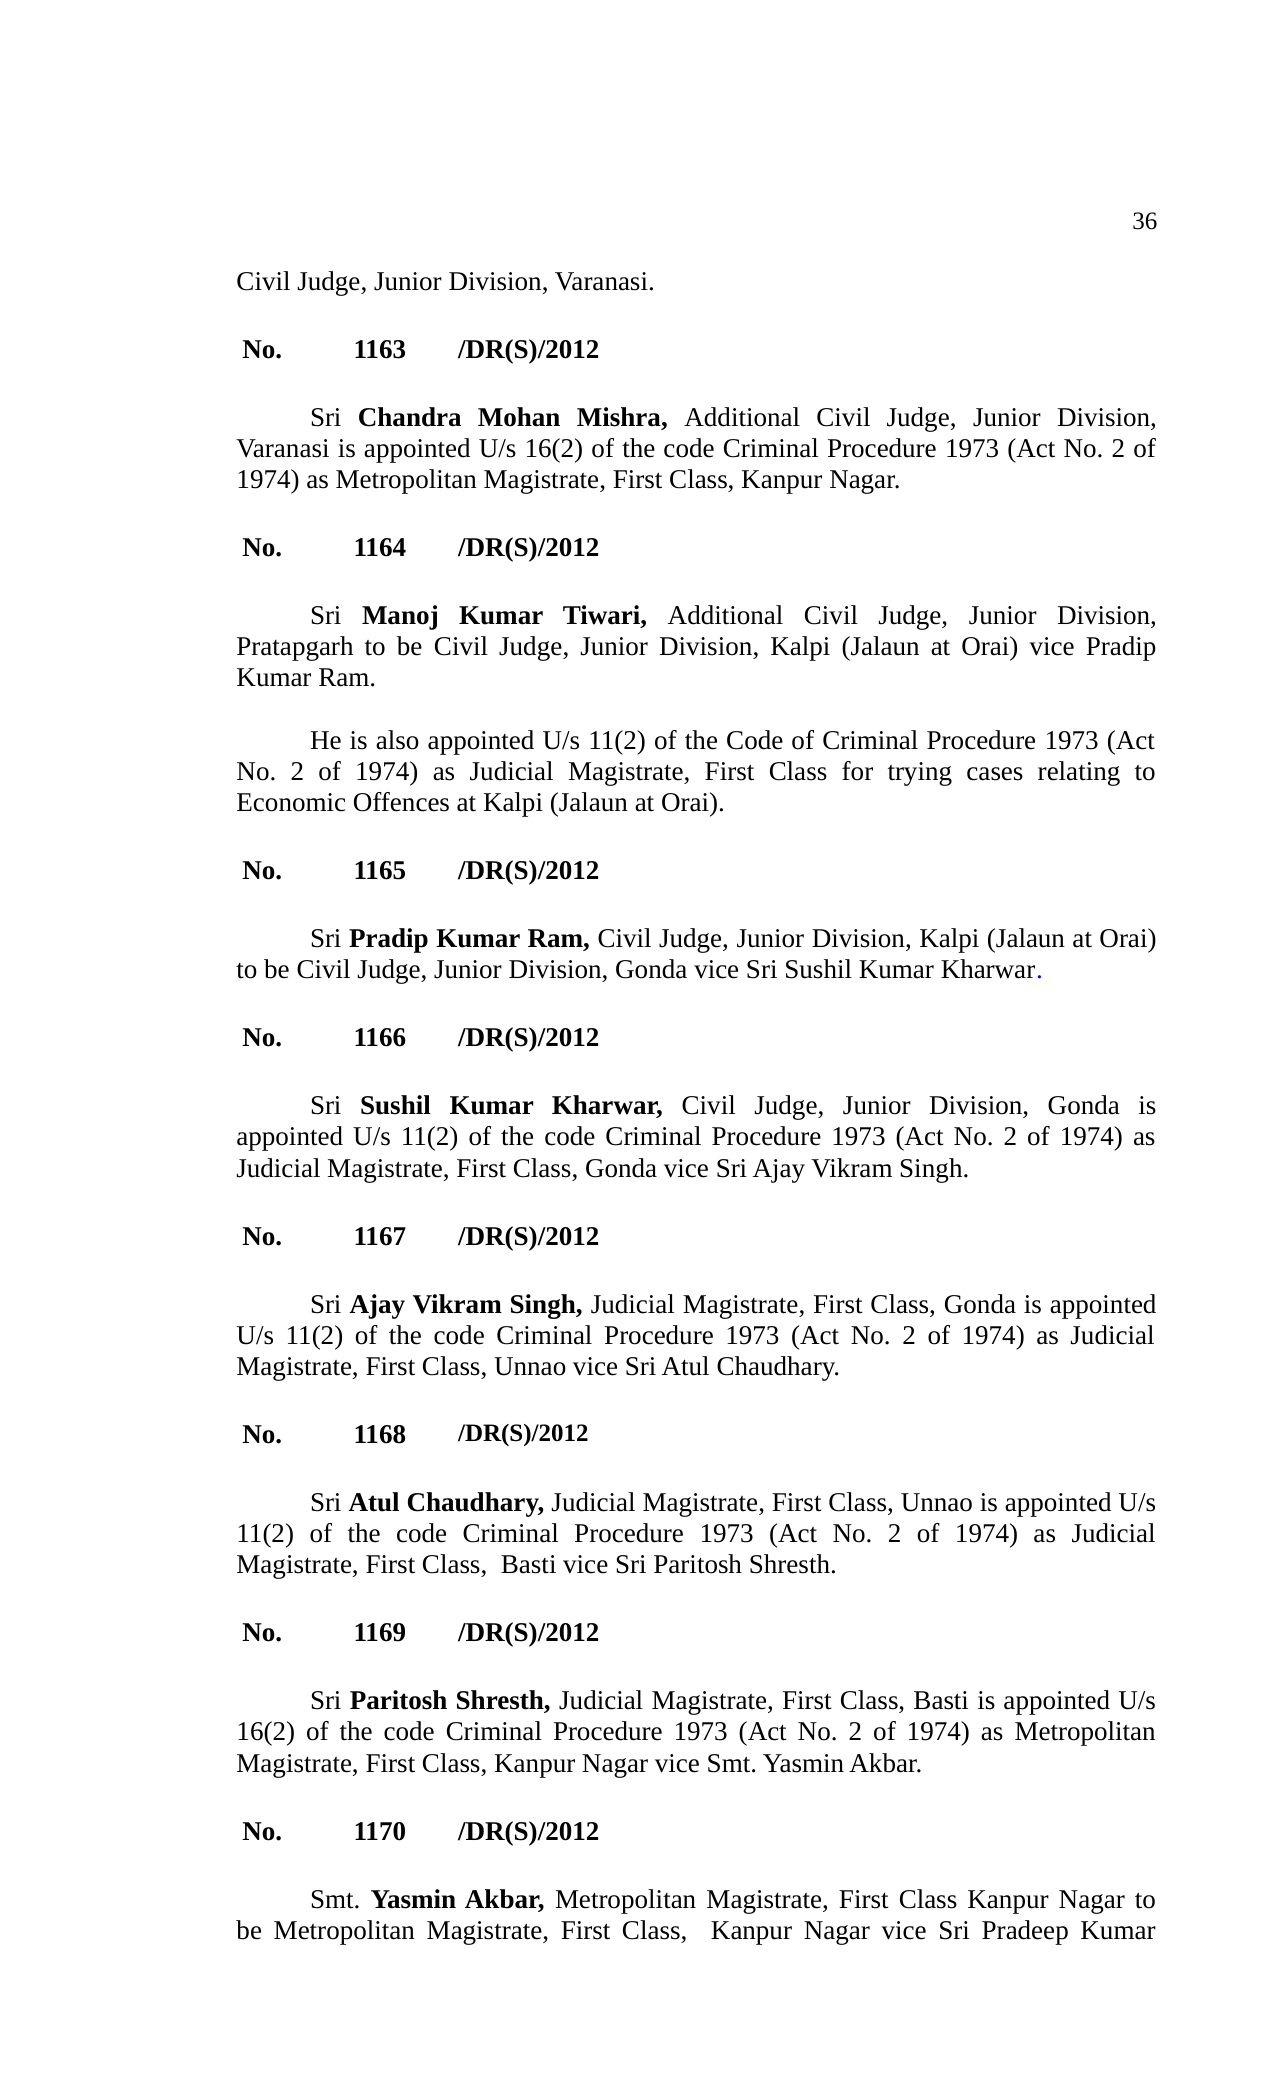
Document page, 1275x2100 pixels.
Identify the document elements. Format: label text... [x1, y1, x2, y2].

text Smt. Yasmin Akbar, Metropolitan Magistrate, First Class Kanpur Nagar to be Metropolitan Magistrate, First Class, Kanpur Nagar vice Sri Pradeep Kumar [236, 1883, 1157, 1945]
table_header /DR(S)/2012 [452, 1214, 640, 1257]
table_header /DR(S)/2012 [452, 526, 640, 568]
text Civil Judge, Junior Division, Varanasi. [236, 265, 1157, 296]
table_header /DR(S)/2012 [452, 849, 640, 891]
text Sri Paritosh Shresth, Judicial Magistrate, First Class, Basti is appointed U/s 16(2) of the code Criminal Procedure 1973 (Act No. 2 of 1974) as Metropolitan Magistrate, First Class, Kanpur Nagar vice Smt. Yasmin Akbar. [236, 1684, 1157, 1778]
table_header [310, 1016, 452, 1058]
table_header [310, 1214, 452, 1257]
table_header No. [236, 1214, 310, 1257]
table_header /DR(S)/2012 [452, 327, 640, 370]
text Sri Atul Chaudhary, Judicial Magistrate, First Class, Unnao is appointed U/s 11(2) of the code Criminal Procedure 1973 (Act No. 2 of 1974) as Judicial Magistrate, First Class, Basti vice Sri Paritosh Shresth. [236, 1486, 1157, 1579]
table_header No. [236, 1611, 310, 1653]
table_header No. [236, 1412, 310, 1455]
table_header /DR(S)/2012 [452, 1016, 640, 1058]
text Sri Chandra Mohan Mishra, Additional Civil Judge, Junior Division, Varanasi is appointed U/s 16(2) of the code Criminal Procedure 1973 (Act No. 2 of 1974) as Metropolitan Magistrate, First Class, Kanpur Nagar. [236, 401, 1157, 494]
table_header [310, 1611, 452, 1653]
text Sri Pradip Kumar Ram, Civil Judge, Junior Division, Kalpi (Jalaun at Orai) to be Civil Judge, Junior Division, Gonda vice Sri Sushil Kumar Kharwar. [236, 922, 1157, 984]
table_header No. [236, 849, 310, 891]
table_header No. [236, 1016, 310, 1058]
table_header /DR(S)/2012 [452, 1412, 640, 1455]
text Sri Sushil Kumar Kharwar, Civil Judge, Junior Division, Gonda is appointed U/s 11(2) of the code Criminal Procedure 1973 (Act No. 2 of 1974) as Judicial Magistrate, First Class, Gonda vice Sri Ajay Vikram Singh. [236, 1089, 1157, 1183]
table_header /DR(S)/2012 [452, 1611, 640, 1653]
text Sri Manoj Kumar Tiwari, Additional Civil Judge, Junior Division, Pratapgarh to be Civil Judge, Junior Division, Kalpi (Jalaun at Orai) vice Pradip Kumar Ram. [236, 599, 1157, 693]
table_header No. [236, 327, 310, 370]
table_header No. [236, 526, 310, 568]
table_header [310, 327, 452, 370]
text Sri Ajay Vikram Singh, Judicial Magistrate, First Class, Gonda is appointed U/s 11(2) of the code Criminal Procedure 1973 (Act No. 2 of 1974) as Judicial Magistrate, First Class, Unnao vice Sri Atul Chaudhary. [236, 1288, 1157, 1381]
table_header No. [236, 1809, 310, 1852]
table_header [310, 1809, 452, 1852]
text He is also appointed U/s 11(2) of the Code of Criminal Procedure 1973 (Act No. 2 of 1974) as Judicial Magistrate, First Class for trying cases relating to Economic Offences at Kalpi (Jalaun at Orai). [236, 724, 1157, 817]
table_header [310, 526, 452, 568]
table_header [310, 1412, 452, 1455]
table_header /DR(S)/2012 [452, 1809, 640, 1852]
table_header [310, 849, 452, 891]
